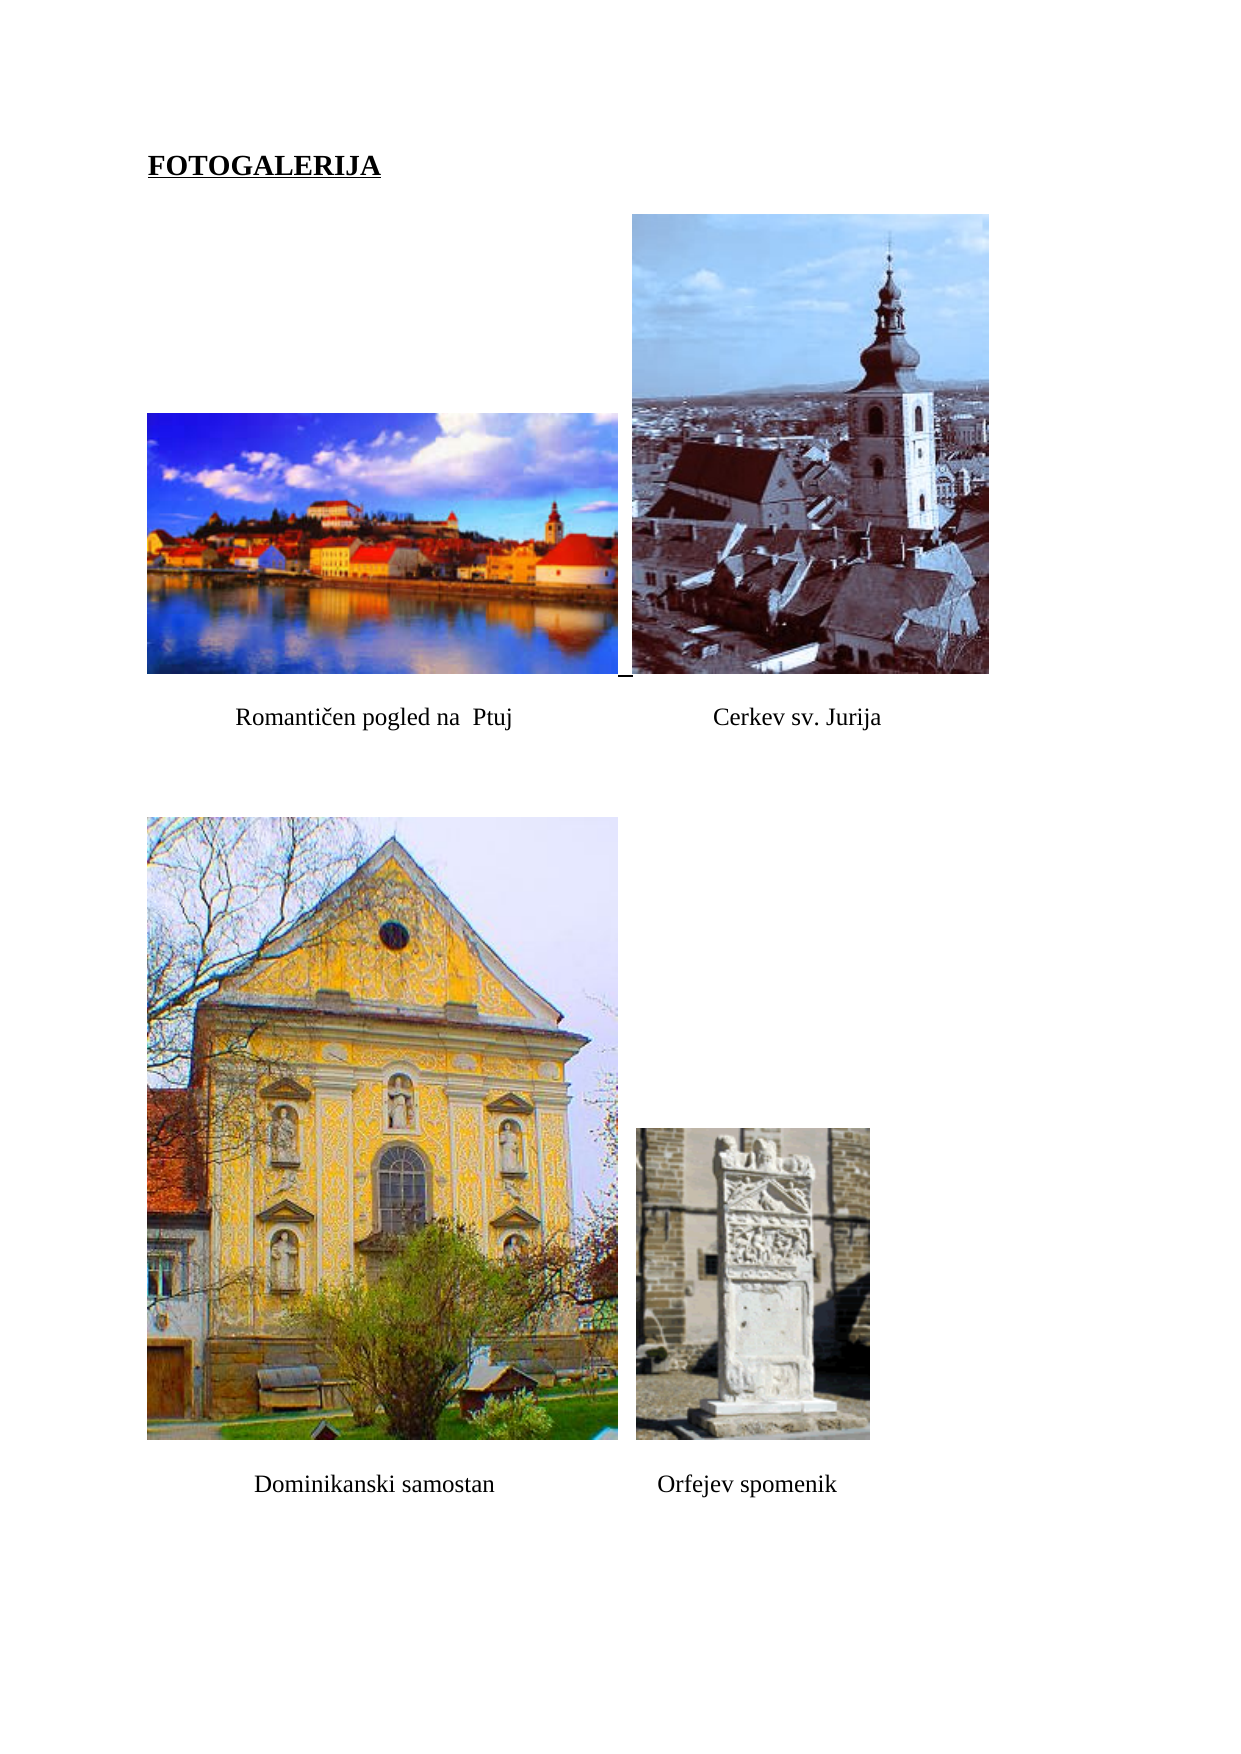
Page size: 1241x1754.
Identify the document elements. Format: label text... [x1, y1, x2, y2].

picture [147, 413, 618, 674]
picture [632, 214, 989, 674]
picture [636, 1128, 870, 1440]
picture [147, 817, 618, 1440]
text Dominikanski samostan Orfejev spomenik [148, 1469, 1093, 1497]
text FOTOGALERIJA [148, 148, 1093, 181]
text Romantičen pogled na Ptuj Cerkev sv. Jurija [148, 702, 1093, 731]
